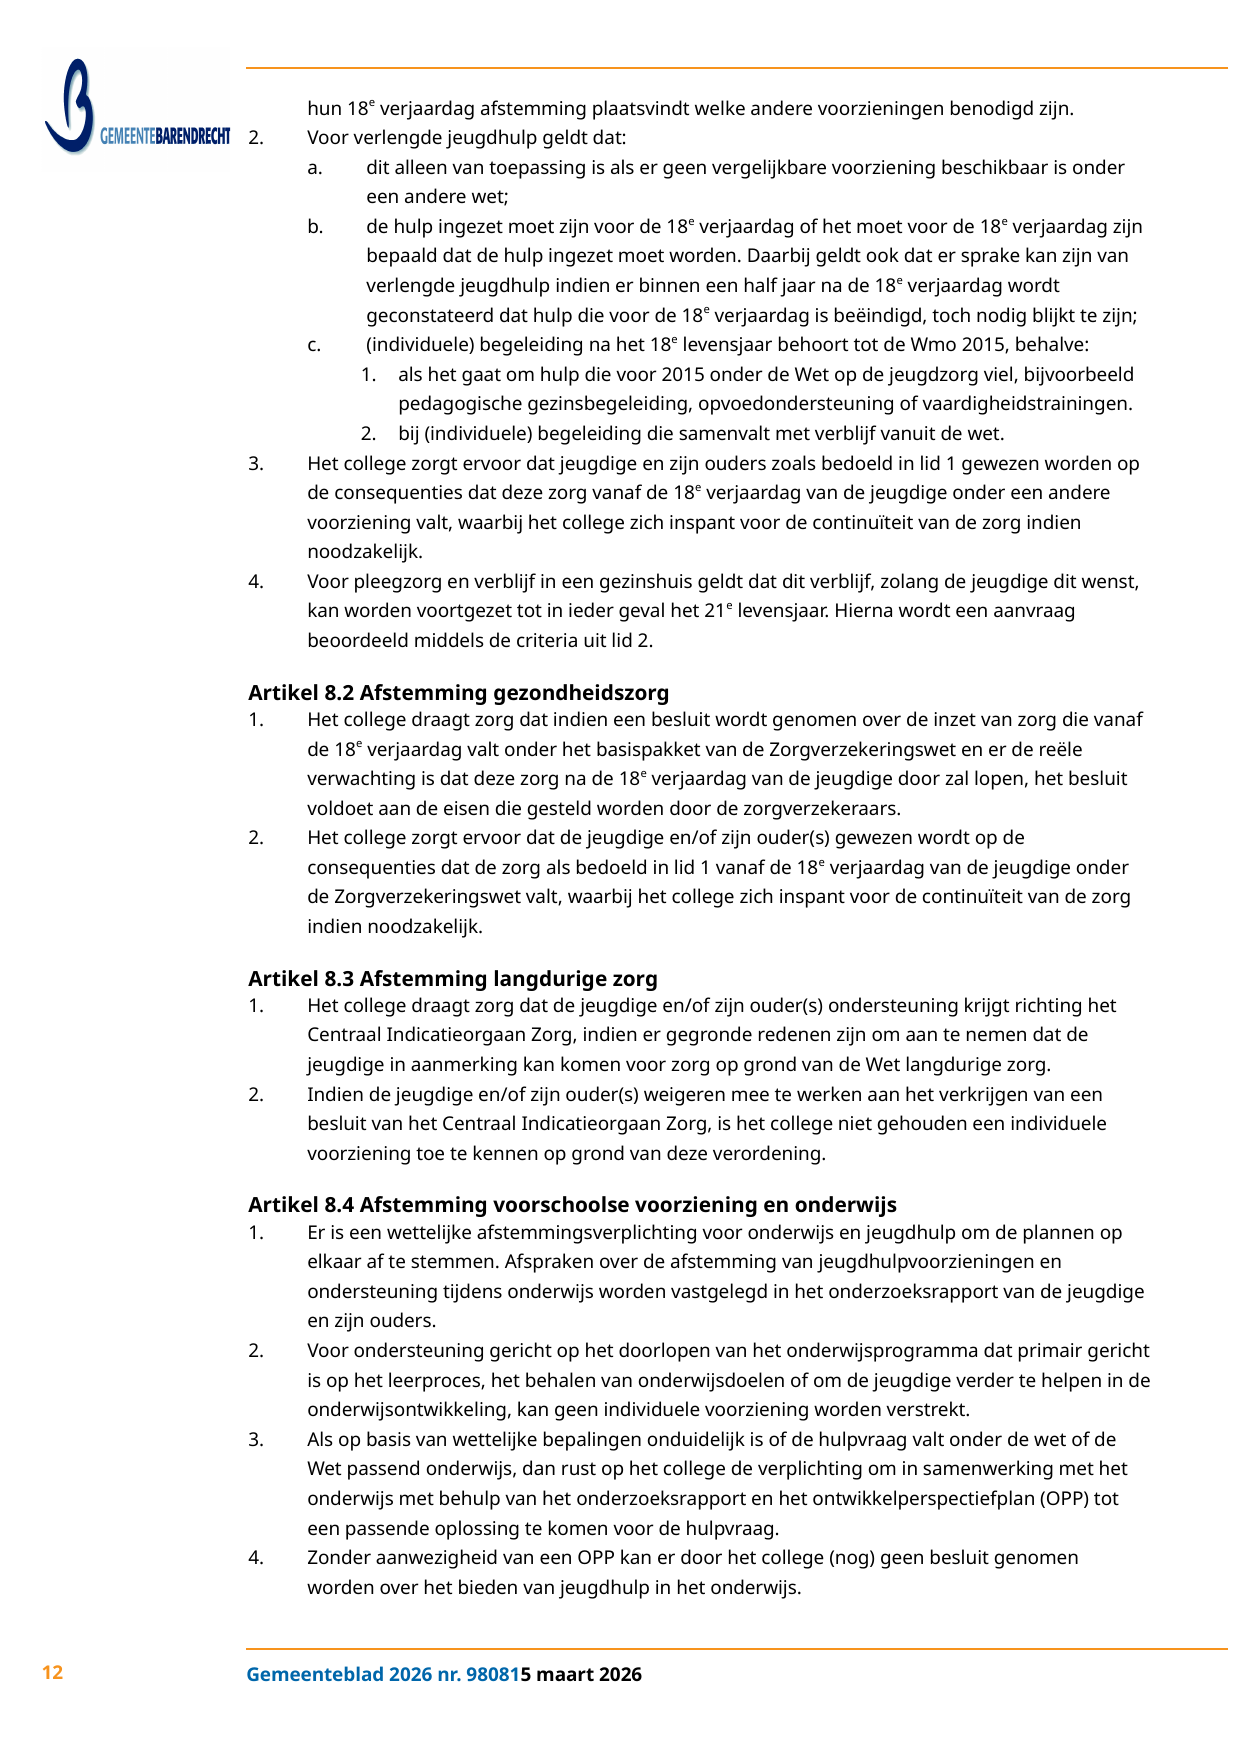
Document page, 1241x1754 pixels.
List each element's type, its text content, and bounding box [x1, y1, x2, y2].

list als het gaat om hulp die voor 2015 onder de Wet op de jeugdzorg viel, bijvoorbeeld pedagogische gezinsbegeleiding, opvoedondersteuning of vaardigheidstrainingen. [361, 361, 1152, 416]
list Indien de jeugdige en/of zijn ouder(s) weigeren mee te werken aan het verkrijgen van een besluit van het Centraal Indicatieorgaan Zorg, is het college niet gehouden een individuele voorziening toe te kennen op grond van deze verordening. [248, 1081, 1152, 1166]
list Zonder aanwezigheid van een OPP kan er door het college (nog) geen besluit genomen worden over het bieden van jeugdhulp in het onderwijs. [248, 1544, 1152, 1599]
list Het college zorgt ervoor dat de jeugdige en/of zijn ouder(s) gewezen wordt op de consequenties dat de zorg als bedoeld in lid 1 vanaf de 18e verjaardag van de jeugdige onder de Zorgverzekeringswet valt, waarbij het college zich inspant voor de continuïteit van de zorg indien noodzakelijk. [248, 824, 1152, 939]
text Artikel 8.2 Afstemming gezondheidszorg [248, 678, 1152, 706]
list (individuele) begeleiding na het 18e levensjaar behoort tot de Wmo 2015, behalve: [307, 331, 1152, 357]
list hun 18e verjaardag afstemming plaatsvindt welke andere voorzieningen benodigd zijn. [248, 95, 1152, 121]
list Er is een wettelijke afstemmingsverplichting voor onderwijs en jeugdhulp om de plannen op elkaar af te stemmen. Afspraken over de afstemming van jeugdhulpvoorzieningen en ondersteuning tijdens onderwijs worden vastgelegd in het onderzoeksrapport van de jeugdige en zijn ouders. [248, 1219, 1152, 1333]
list Het college draagt zorg dat indien een besluit wordt genomen over de inzet van zorg die vanaf de 18e verjaardag valt onder het basispakket van de Zorgverzekeringswet en er de reële verwachting is dat deze zorg na de 18e verjaardag van de jeugdige door zal lopen, het besluit voldoet aan de eisen die gesteld worden door de zorgverzekeraars. [248, 706, 1152, 821]
text Artikel 8.4 Afstemming voorschoolse voorziening en onderwijs [248, 1190, 1152, 1219]
text Artikel 8.3 Afstemming langdurige zorg [248, 964, 1152, 992]
list dit alleen van toepassing is als er geen vergelijkbare voorziening beschikbaar is onder een andere wet; [307, 154, 1152, 209]
list Voor verlengde jeugdhulp geldt dat: [248, 124, 1152, 150]
list Als op basis van wettelijke bepalingen onduidelijk is of de hulpvraag valt onder de wet of de Wet passend onderwijs, dan rust op het college de verplichting om in samenwerking met het onderwijs met behulp van het onderzoeksrapport en het ontwikkelperspectiefplan (OPP) tot een passende oplossing te komen voor de hulpvraag. [248, 1426, 1152, 1540]
list de hulp ingezet moet zijn voor de 18e verjaardag of het moet voor de 18e verjaardag zijn bepaald dat de hulp ingezet moet worden. Daarbij geldt ook dat er sprake kan zijn van verlengde jeugdhulp indien er binnen een half jaar na de 18e verjaardag wordt geconstateerd dat hulp die voor de 18e verjaardag is beëindigd, toch nodig blijkt te zijn; [307, 213, 1152, 328]
list Het college draagt zorg dat de jeugdige en/of zijn ouder(s) ondersteuning krijgt richting het Centraal Indicatieorgaan Zorg, indien er gegronde redenen zijn om aan te nemen dat de jeugdige in aanmerking kan komen voor zorg op grond van de Wet langdurige zorg. [248, 992, 1152, 1077]
picture [41, 47, 231, 172]
list bij (individuele) begeleiding die samenvalt met verblijf vanuit de wet. [361, 420, 1152, 446]
list Het college zorgt ervoor dat jeugdige en zijn ouders zoals bedoeld in lid 1 gewezen worden op de consequenties dat deze zorg vanaf de 18e verjaardag van de jeugdige onder een andere voorziening valt, waarbij het college zich inspant voor de continuïteit van de zorg indien noodzakelijk. [248, 450, 1152, 564]
list Voor pleegzorg en verblijf in een gezinshuis geldt dat dit verblijf, zolang de jeugdige dit wenst, kan worden voortgezet tot in ieder geval het 21e levensjaar. Hierna wordt een aanvraag beoordeeld middels de criteria uit lid 2. [248, 568, 1152, 653]
list Voor ondersteuning gericht op het doorlopen van het onderwijsprogramma dat primair gericht is op het leerproces, het behalen van onderwijsdoelen of om de jeugdige verder te helpen in de onderwijsontwikkeling, kan geen individuele voorziening worden verstrekt. [248, 1337, 1152, 1422]
